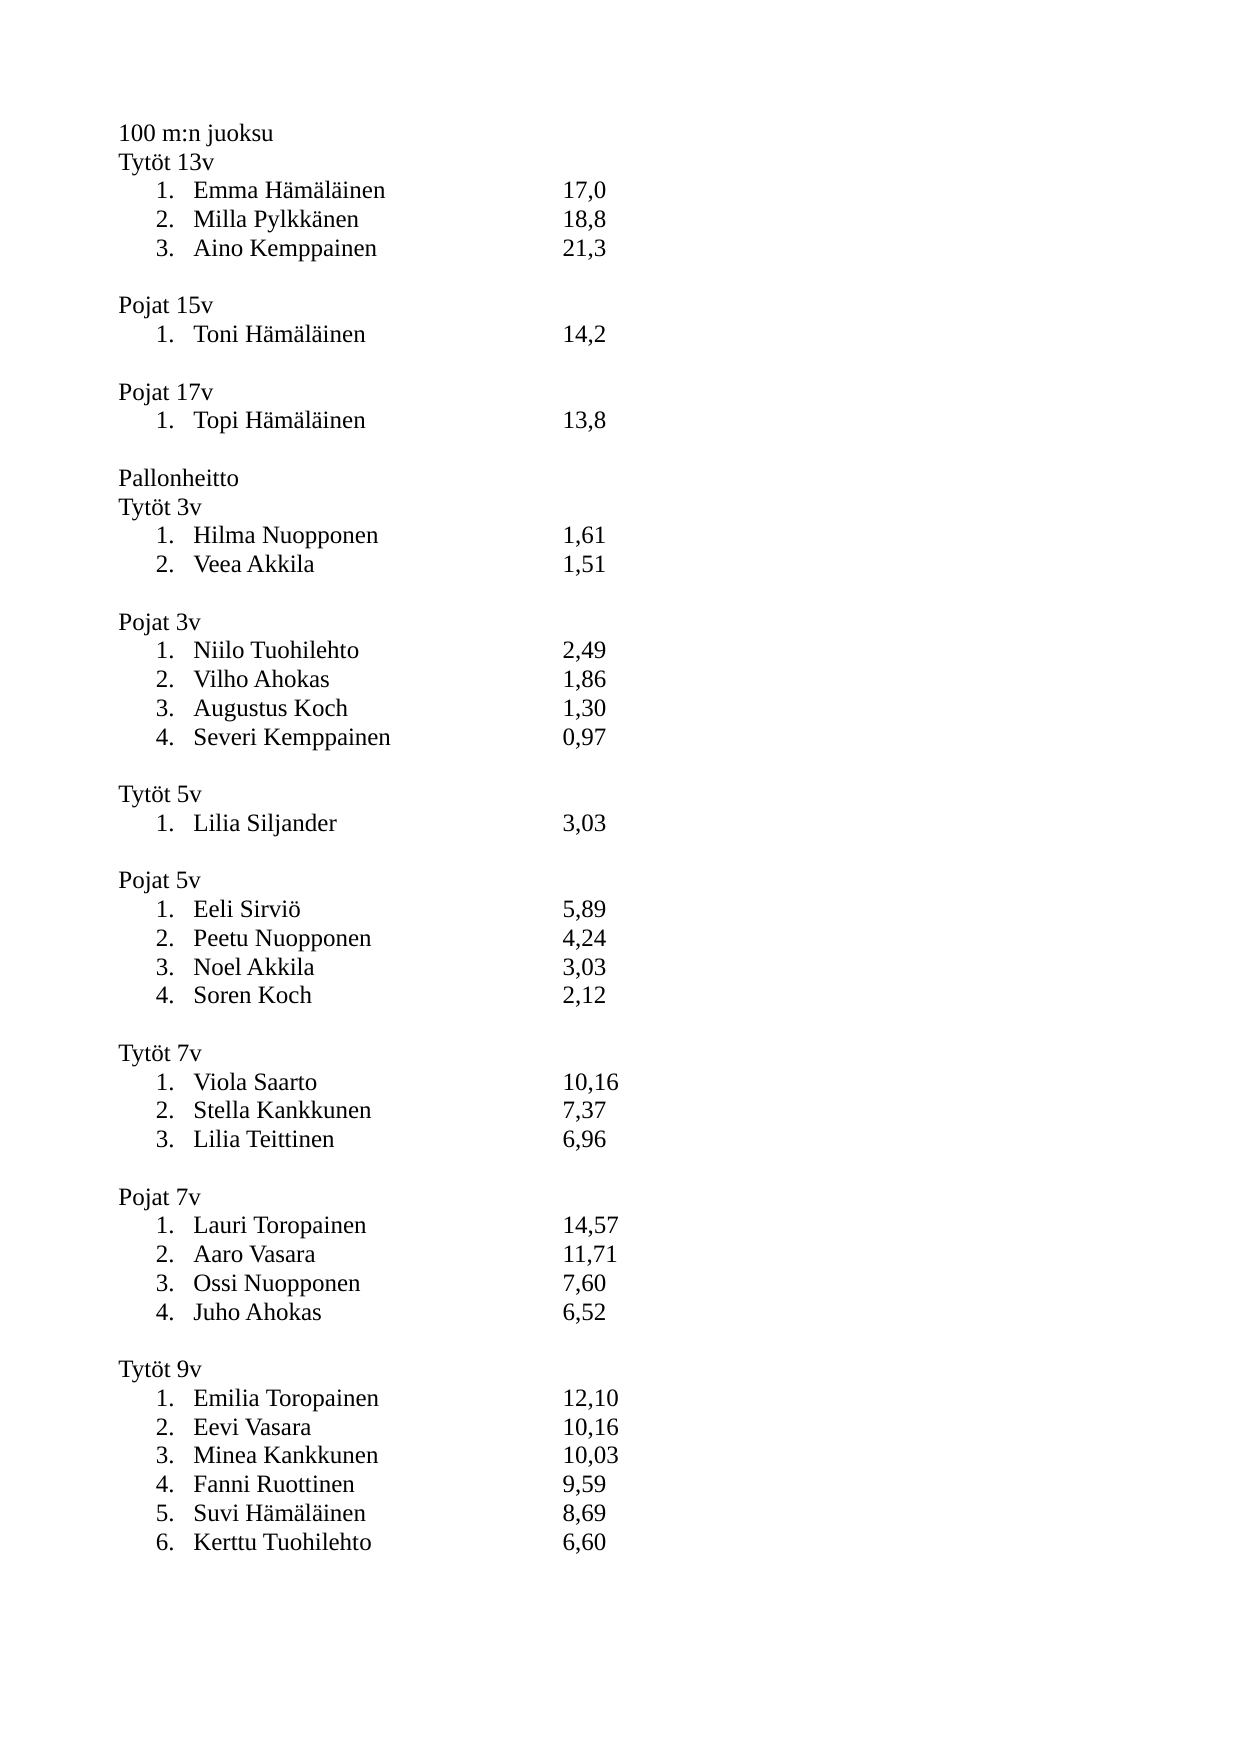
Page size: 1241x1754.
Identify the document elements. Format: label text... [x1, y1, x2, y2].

list Aaro Vasara 11,71 [156, 1239, 1122, 1268]
text Tytöt 9v [118, 1354, 1122, 1383]
text Tytöt 13v [118, 147, 1122, 176]
list Eevi Vasara 10,16 [156, 1412, 1122, 1441]
list Ossi Nuopponen 7,60 [156, 1268, 1122, 1297]
list Eeli Sirviö 5,89 [156, 894, 1122, 923]
list Lilia Teittinen 6,96 [156, 1124, 1122, 1153]
text Tytöt 7v [118, 1038, 1122, 1067]
text Tytöt 5v [118, 779, 1122, 808]
list Vilho Ahokas 1,86 [156, 664, 1122, 693]
text 100 m:n juoksu [118, 118, 1122, 147]
list Severi Kemppainen 0,97 [156, 722, 1122, 751]
text Pojat 3v [118, 607, 1122, 636]
text Pojat 15v [118, 291, 1122, 319]
list Juho Ahokas 6,52 [156, 1297, 1122, 1326]
list Lilia Siljander 3,03 [156, 808, 1122, 837]
list Fanni Ruottinen 9,59 [156, 1469, 1122, 1498]
list Noel Akkila 3,03 [156, 952, 1122, 981]
text Pojat 5v [118, 866, 1122, 894]
list Peetu Nuopponen 4,24 [156, 923, 1122, 952]
text Pallonheitto [118, 463, 1122, 492]
list Minea Kankkunen 10,03 [156, 1441, 1122, 1469]
text Pojat 7v [118, 1182, 1122, 1211]
list Kerttu Tuohilehto 6,60 [156, 1527, 1122, 1556]
list Augustus Koch 1,30 [156, 693, 1122, 722]
list Milla Pylkkänen 18,8 [156, 204, 1122, 233]
list Emilia Toropainen 12,10 [156, 1383, 1122, 1412]
text Pojat 17v [118, 377, 1122, 406]
list Toni Hämäläinen 14,2 [156, 319, 1122, 348]
list Hilma Nuopponen 1,61 [156, 521, 1122, 549]
list Stella Kankkunen 7,37 [156, 1096, 1122, 1124]
text Tytöt 3v [118, 492, 1122, 521]
list Topi Hämäläinen 13,8 [156, 406, 1122, 434]
list Lauri Toropainen 14,57 [156, 1211, 1122, 1239]
list Viola Saarto 10,16 [156, 1067, 1122, 1096]
list Soren Koch 2,12 [156, 981, 1122, 1009]
list Emma Hämäläinen 17,0 [156, 176, 1122, 204]
list Suvi Hämäläinen 8,69 [156, 1498, 1122, 1527]
list Niilo Tuohilehto 2,49 [156, 636, 1122, 664]
list Veea Akkila 1,51 [156, 549, 1122, 578]
list Aino Kemppainen 21,3 [156, 233, 1122, 262]
